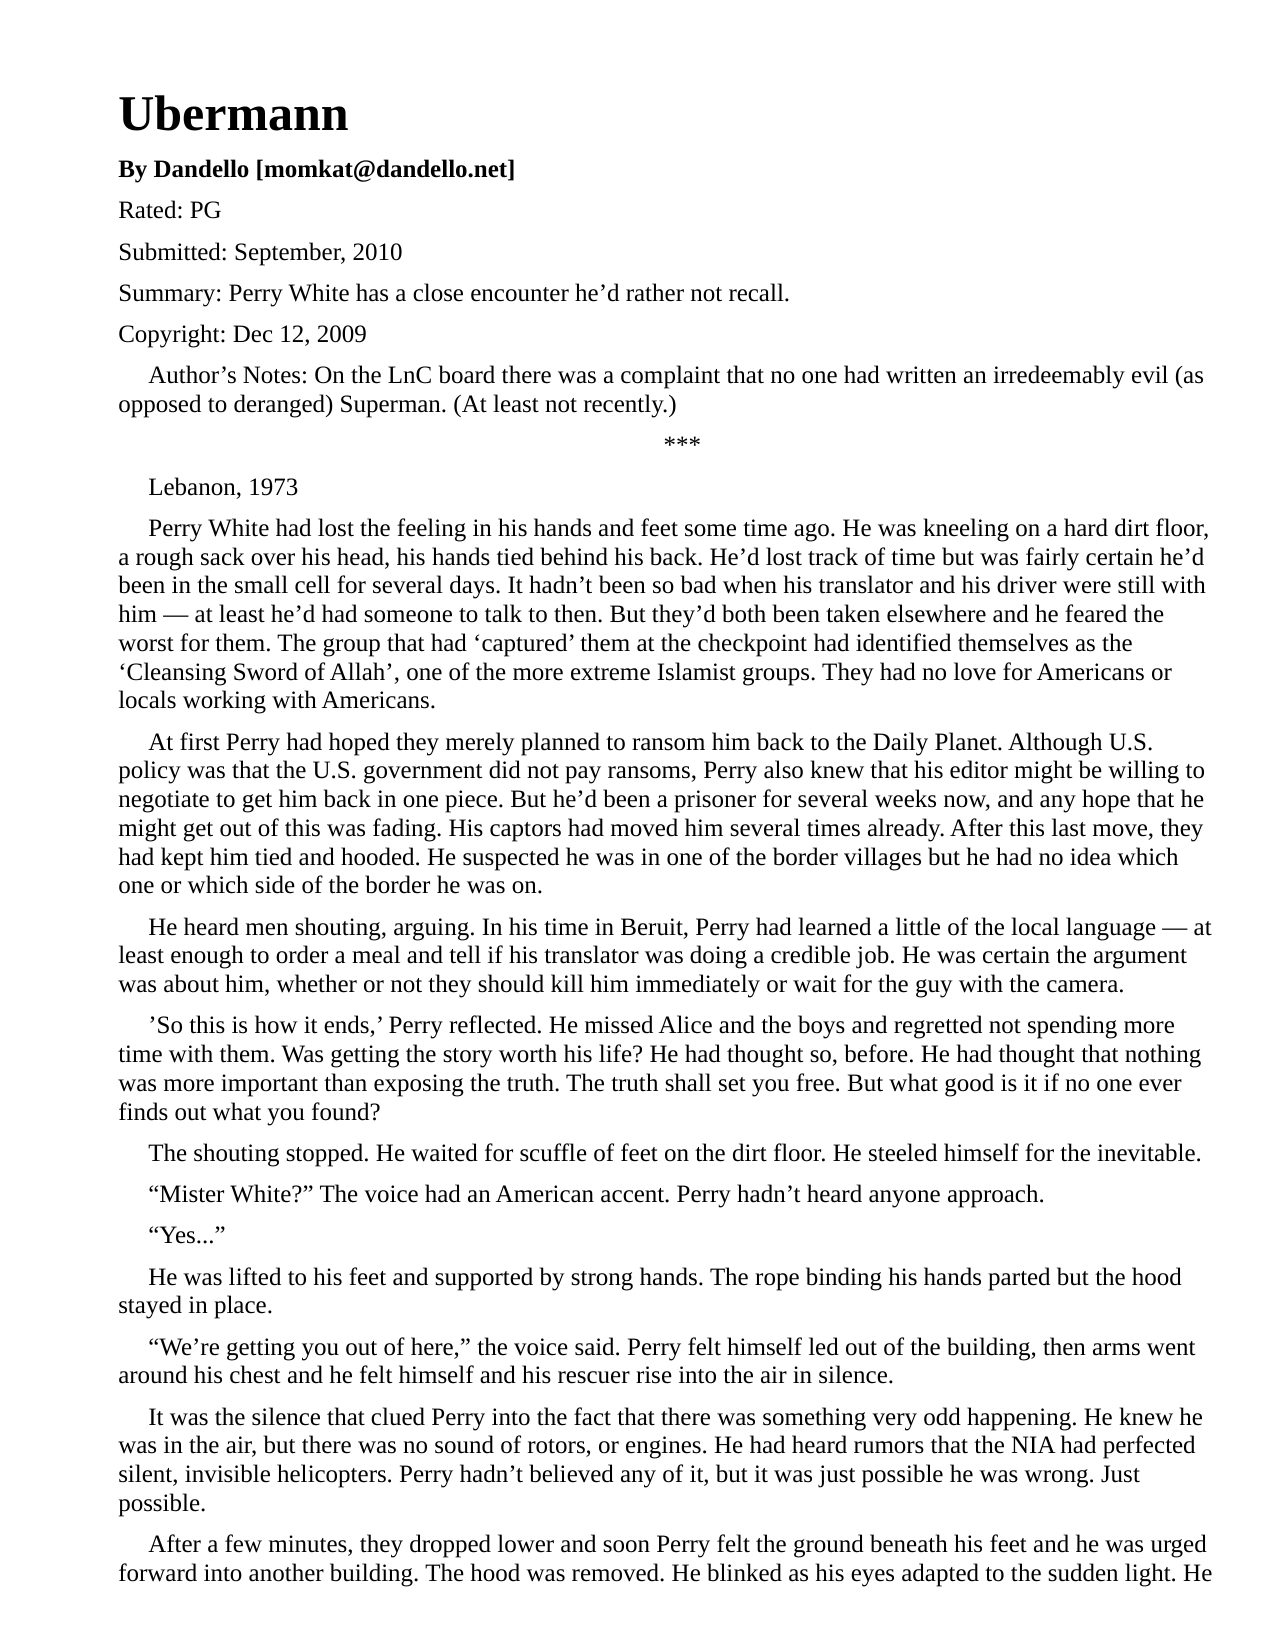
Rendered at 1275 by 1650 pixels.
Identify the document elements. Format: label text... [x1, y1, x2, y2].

text Lebanon, 1973 [118, 472, 1216, 500]
text Author’s Notes: On the LnC board there was a complaint that no one had written an irredeemably evil (as opposed to deranged) Superman. (At least not recently.) [118, 360, 1216, 418]
text ’So this is how it ends,’ Perry reflected. He missed Alice and the boys and regretted not spending more time with them. Was getting the story worth his life? He had thought so, before. He had thought that nothing was more important than exposing the truth. The truth shall set you free. But what good is it if no one ever finds out what you found? [118, 1010, 1216, 1125]
subtitle Ubermann [118, 84, 1216, 142]
text Copyright: Dec 12, 2009 [118, 319, 1216, 348]
text Submitted: September, 2010 [118, 237, 1216, 265]
text The shouting stopped. He waited for scuffle of feet on the dirt floor. He steeled himself for the inevitable. [118, 1138, 1216, 1167]
text It was the silence that clued Perry into the fact that there was something very odd happening. He knew he was in the air, but there was no sound of rotors, or engines. He had heard rumors that the NIA had perfected silent, invisible helicopters. Perry hadn’t believed any of it, but it was just possible he was wrong. Just possible. [118, 1402, 1216, 1517]
text Rated: PG [118, 195, 1216, 224]
text At first Perry had hoped they merely planned to ransom him back to the Daily Planet. Although U.S. policy was that the U.S. government did not pay ransoms, Perry also knew that his editor might be willing to negotiate to get him back in one piece. But he’d been a prisoner for several weeks now, and any hope that he might get out of this was fading. His captors had moved him several times already. After this last move, they had kept him tied and hooded. He suspected he was in one of the border villages but he had no idea which one or which side of the border he was on. [118, 727, 1216, 899]
text *** [118, 430, 1216, 459]
text He heard men shouting, arguing. In his time in Beruit, Perry had learned a little of the local language — at least enough to order a meal and tell if his translator was doing a credible job. He was certain the argument was about him, whether or not they should kill him immediately or wait for the guy with the camera. [118, 912, 1216, 998]
text Perry White had lost the feeling in his hands and feet some time ago. He was kneeling on a hard dirt floor, a rough sack over his head, his hands tied behind his back. He’d lost track of time but was fairly certain he’d been in the small cell for several days. It hadn’t been so bad when his translator and his driver were still with him — at least he’d had someone to talk to then. But they’d both been taken elsewhere and he feared the worst for them. The group that had ‘captured’ them at the checkpoint had identified themselves as the ‘Cleansing Sword of Allah’, one of the more extreme Islamist groups. They had no love for Americans or locals working with Americans. [118, 513, 1216, 714]
text By Dandello [momkat@dandello.net] [118, 154, 1216, 183]
text After a few minutes, they dropped lower and soon Perry felt the ground beneath his feet and he was urged forward into another building. The hood was removed. He blinked as his eyes adapted to the sudden light. He [118, 1529, 1216, 1587]
text Summary: Perry White has a close encounter he’d rather not recall. [118, 278, 1216, 307]
text “Yes...” [118, 1220, 1216, 1249]
text He was lifted to his feet and supported by strong hands. The rope binding his hands parted but the hood stayed in place. [118, 1262, 1216, 1319]
text “We’re getting you out of here,” the voice said. Perry felt himself led out of the building, then arms went around his chest and he felt himself and his rescuer rise into the air in silence. [118, 1332, 1216, 1389]
text “Mister White?” The voice had an American accent. Perry hadn’t heard anyone approach. [118, 1179, 1216, 1208]
